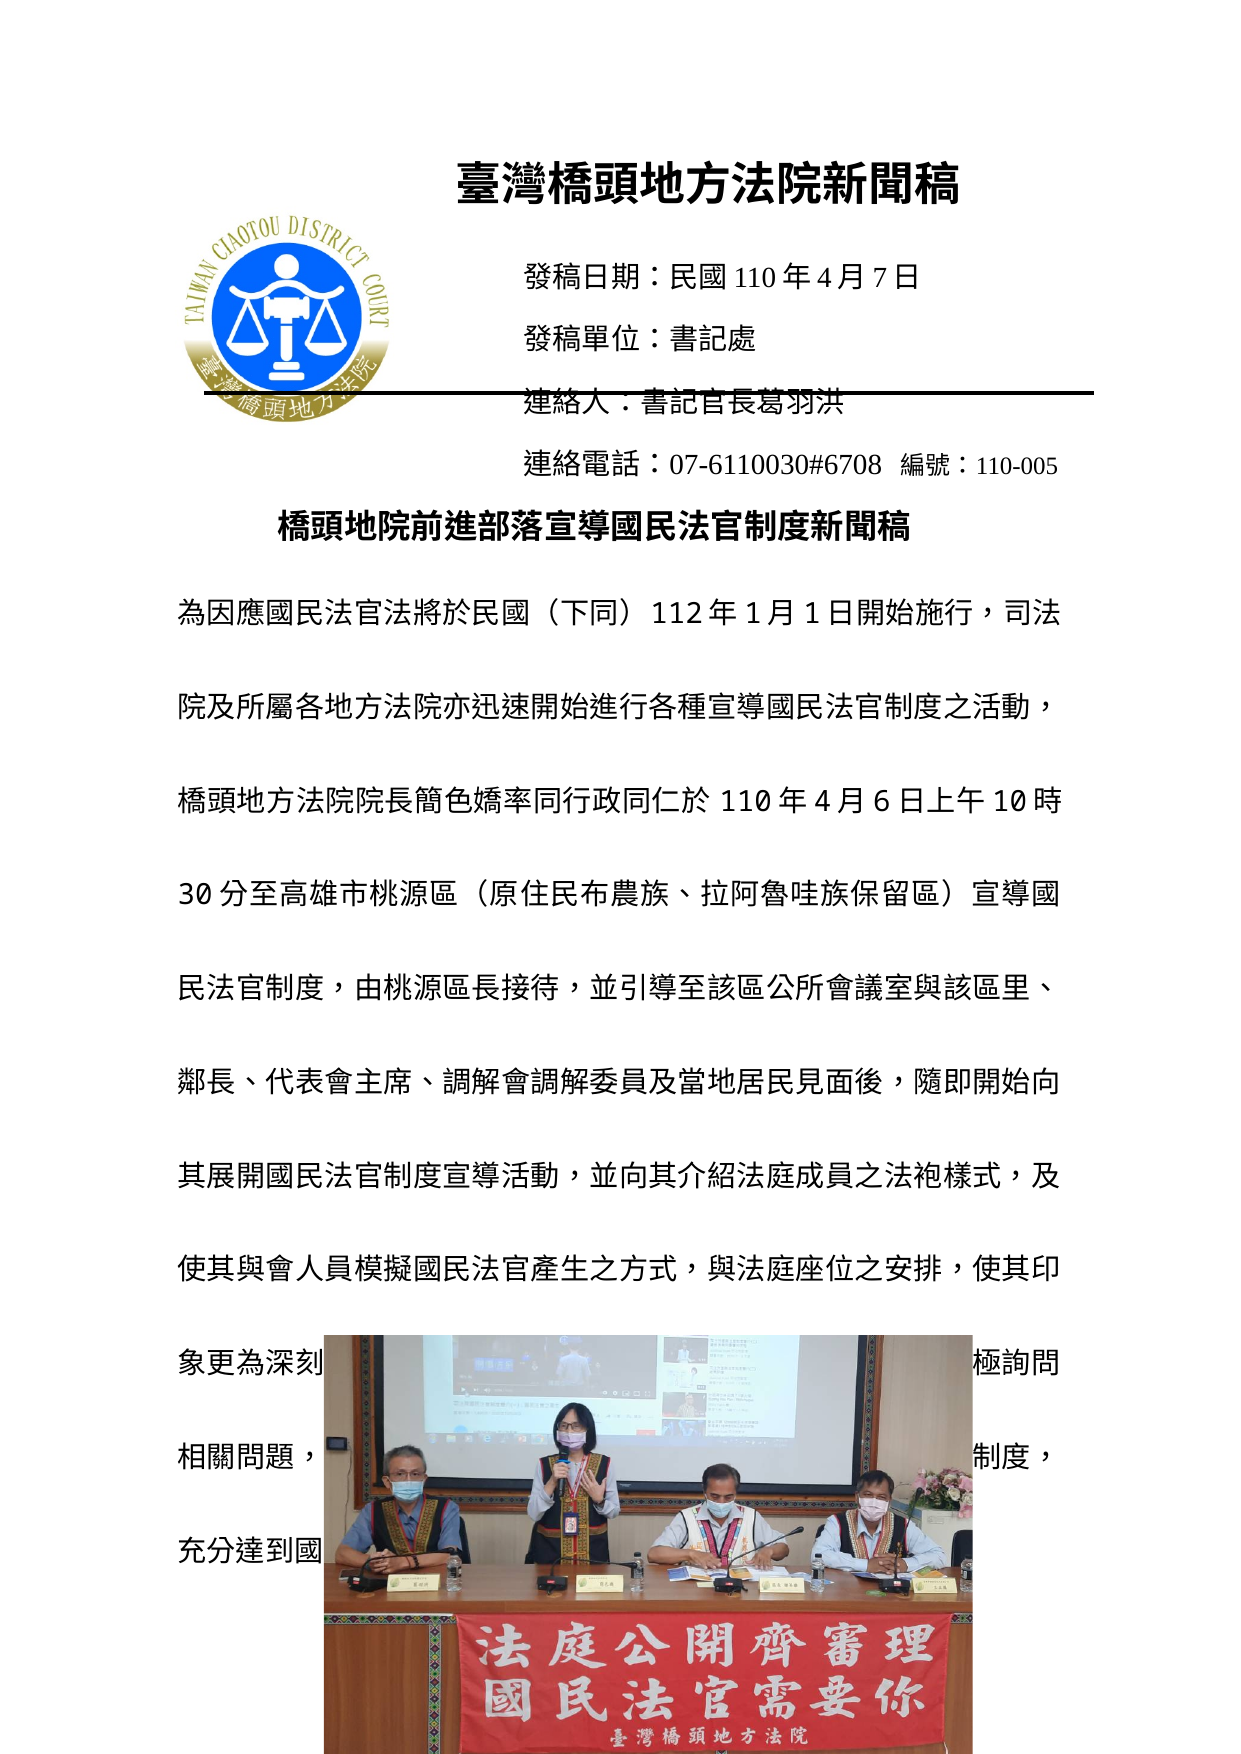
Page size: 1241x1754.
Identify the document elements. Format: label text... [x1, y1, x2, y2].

table_header 臺灣橋頭地方法院新聞稿 發稿日期：民國110年4月7日 發稿單位：書記處 連絡人：書記官長葛羽洪 連絡電話：07-6110030#6708 編號：110-005 [411, 108, 1120, 483]
table_header [161, 108, 411, 483]
text 為因應國民法官法將於民國（下同）112年1月1日開始施行，司法院及所屬各地方法院亦迅速開始進行各種宣導國民法官制度之活動，橋頭地方法院院長簡色嬌率同行政同仁於110年4月6日上午10時30分至高雄市桃源區（原住民布農族、拉阿魯哇族保留區）宣導國民法官制度，由桃源區長接待，並引導至該區公所會議室與該區里、鄰長、代表會主席、調解會調解委員及當地居民見面後，隨即開始向其展開國民法官制度宣導活動，並向其介紹法庭成員之法袍樣式，及使其與會人員模擬國民法官產生之方式，與法庭座位之安排，使其印象更為深刻。受到當地里、鄰長及當地居民的熱烈迴響，並積極詢問相關問題，此次宣導活動使當地原住民同袍充分了解國民法官制度，充分達到國民法官宣導效果。 [177, 569, 1063, 1569]
text 橋頭地院前進部落宣導國民法官制度新聞稿 [177, 483, 1063, 545]
